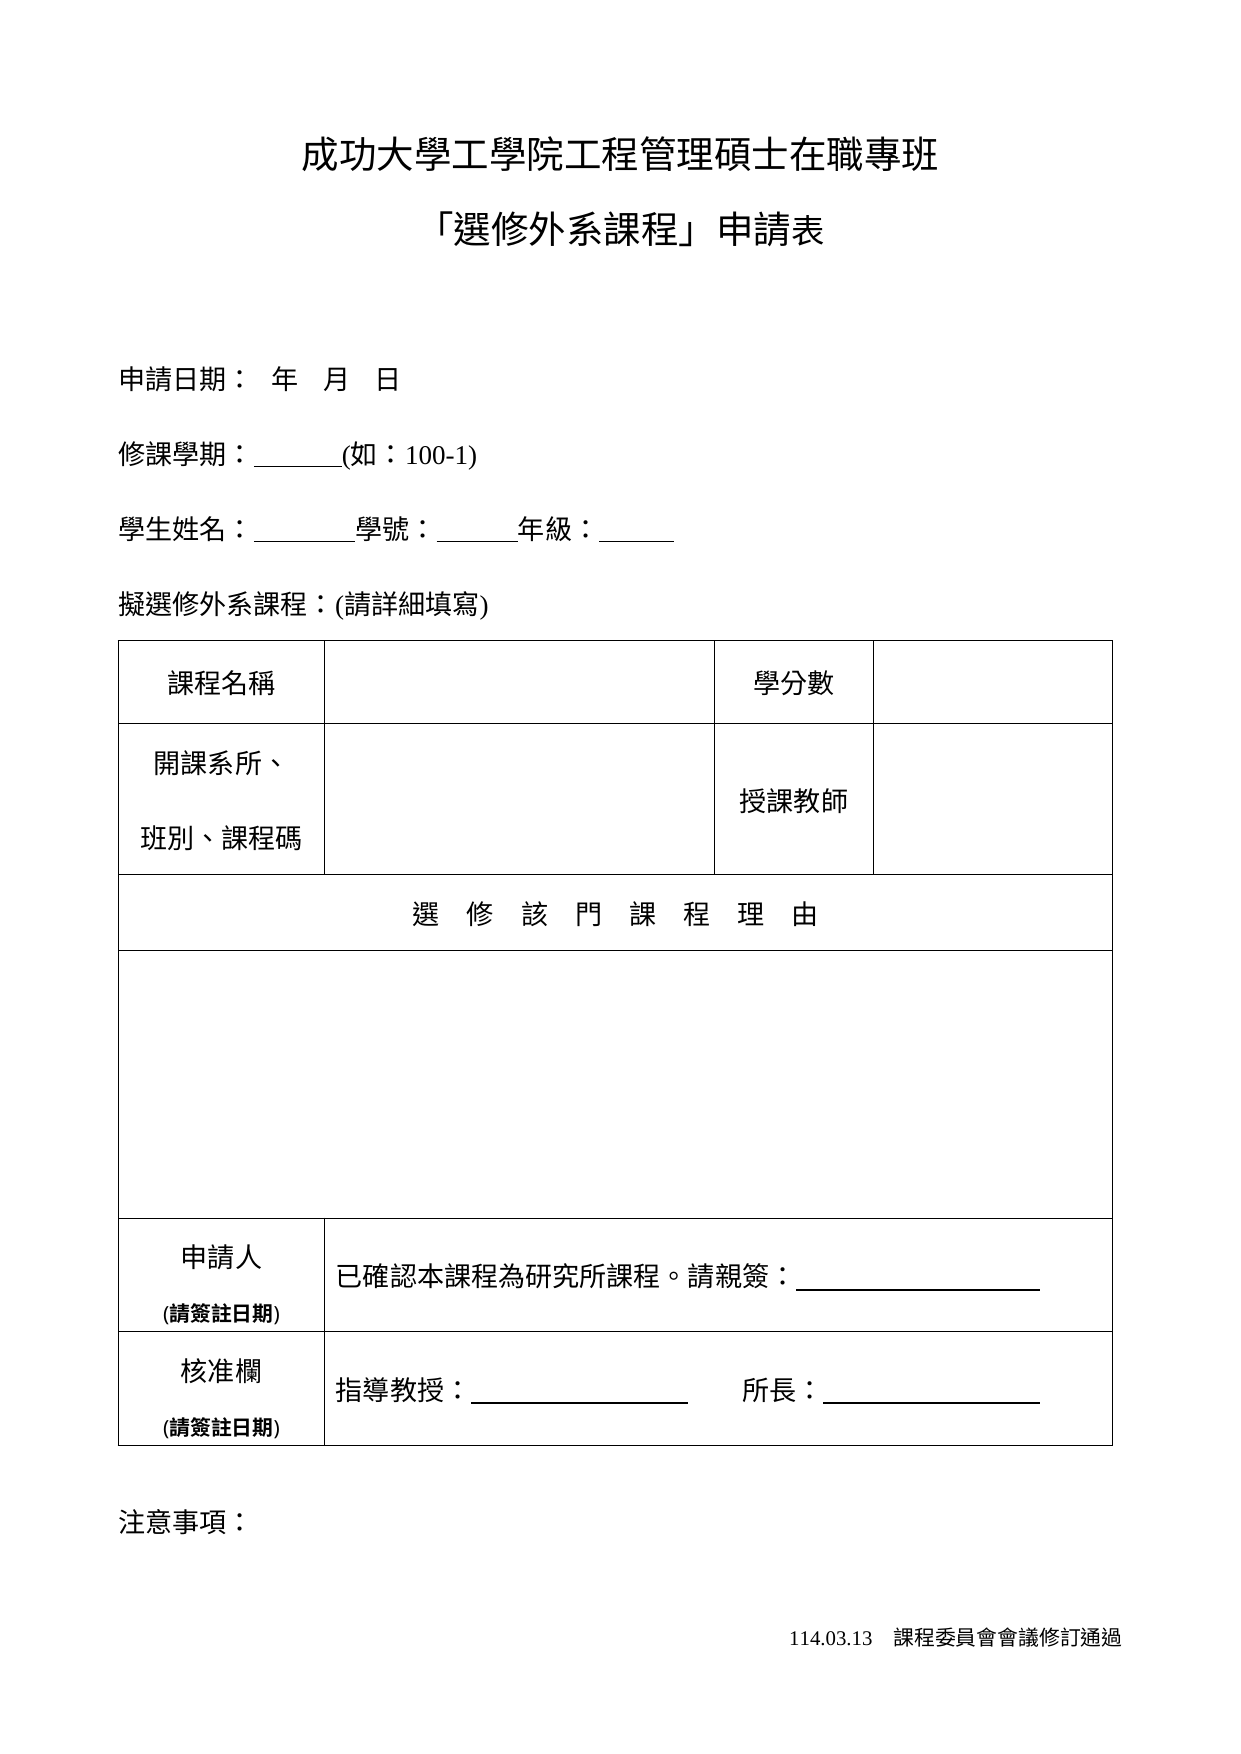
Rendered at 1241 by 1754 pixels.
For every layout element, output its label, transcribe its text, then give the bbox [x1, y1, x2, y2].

text 成功大學工學院工程管理碩士在職專班 「選修外系課程」申請表 [118, 115, 1122, 265]
text 申請日期： 年 月 日 [118, 340, 1122, 415]
table_cell 開課系所、 班別、課程碼 [119, 724, 324, 874]
table_cell [325, 724, 714, 874]
table_header 學分數 [715, 641, 873, 723]
text 修課學期： (如：100-1) [118, 415, 1122, 490]
text 注意事項： [118, 1483, 1122, 1558]
text 擬選修外系課程：(請詳細填寫) [118, 565, 1122, 640]
table_header [325, 641, 714, 723]
table_cell [874, 724, 1112, 874]
table_cell 已確認本課程為研究所課程。請親簽： [325, 1219, 1112, 1331]
table_cell 選 修 該 門 課 程 理 由 [119, 875, 1112, 950]
table_cell [119, 951, 1112, 1218]
table_cell 核准欄 (請簽註日期) [119, 1332, 324, 1445]
table_cell 指導教授： 所長： [325, 1332, 1112, 1445]
table_cell 申請人 (請簽註日期) [119, 1219, 324, 1331]
text 學生姓名： 學號： 年級： [118, 490, 1122, 565]
table_header [874, 641, 1112, 723]
table_cell 授課教師 [715, 724, 873, 874]
table_header 課程名稱 [119, 641, 324, 723]
